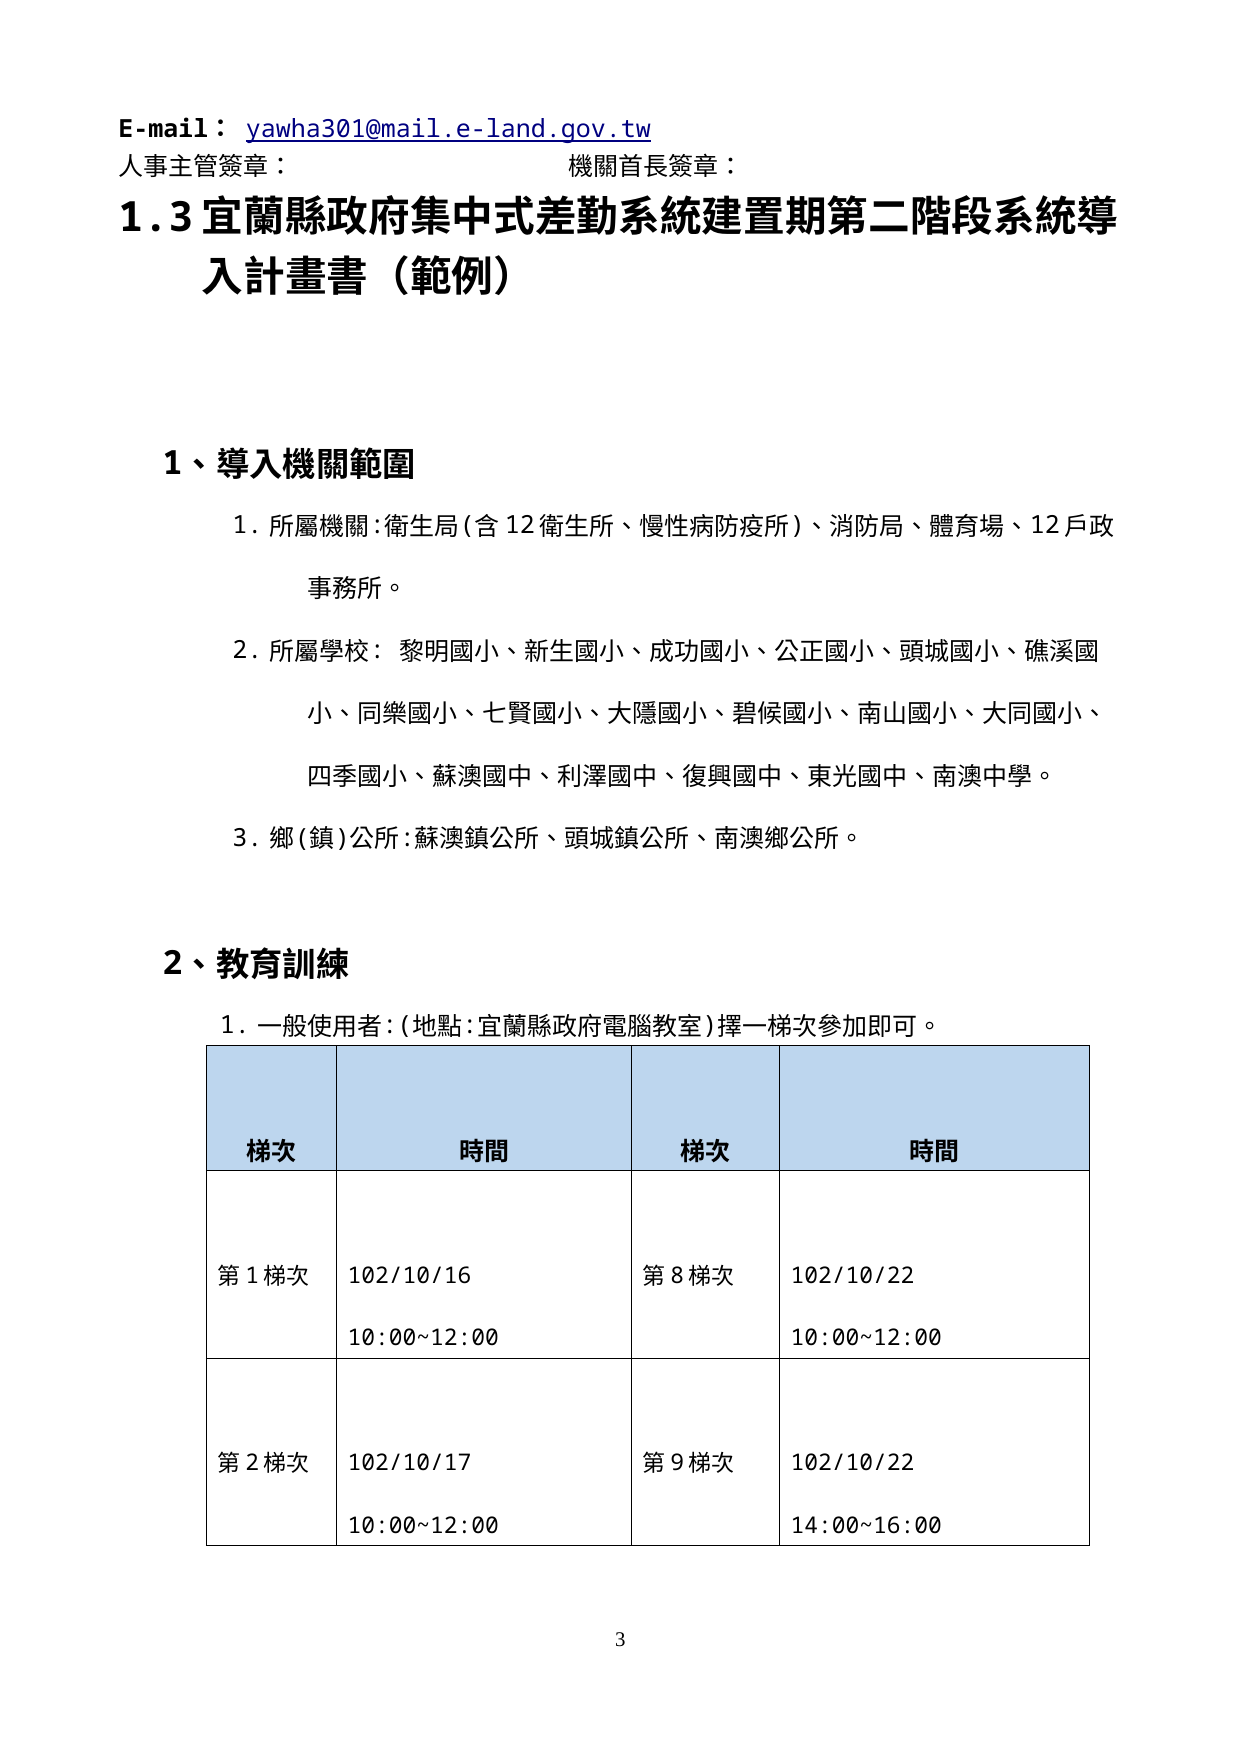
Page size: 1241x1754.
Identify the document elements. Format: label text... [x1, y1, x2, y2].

table_cell 102/10/22 14:00~16:00 [780, 1359, 1089, 1545]
table_header 梯次 [632, 1046, 779, 1170]
text 人事主管簽章： 機關首長簽章： [118, 145, 1122, 183]
table_cell 第2梯次 [207, 1359, 336, 1545]
table_cell 102/10/16 10:00~12:00 [337, 1171, 631, 1358]
table_header 時間 [337, 1046, 631, 1170]
table_cell 102/10/17 10:00~12:00 [337, 1359, 631, 1545]
table_header 梯次 [207, 1046, 336, 1170]
table_header 時間 [780, 1046, 1089, 1170]
table_cell 第9梯次 [632, 1359, 779, 1545]
table_cell 第1梯次 [207, 1171, 336, 1358]
list 導入機關範圍 [162, 420, 1122, 483]
list 所屬學校: 黎明國小、新生國小、成功國小、公正國小、頭城國小、礁溪國小、同樂國小、七賢國小、大隱國小、碧候國小、南山國小、大同國小、四季國小、蘇澳國中、利澤國中、復興國中、東光國中、南澳中學。 [232, 608, 1122, 795]
text E-mail： yawha301@mail.e-land.gov.tw [118, 108, 1122, 145]
text 1.3宜蘭縣政府集中式差勤系統建置期第二階段系統導入計畫書（範例） [118, 183, 1122, 303]
list 鄉(鎮)公所:蘇澳鎮公所、頭城鎮公所、南澳鄉公所。 [232, 795, 1122, 920]
list 一般使用者:(地點:宜蘭縣政府電腦教室)擇一梯次參加即可。 [219, 983, 1122, 1045]
list 教育訓練 [162, 920, 1122, 983]
table_cell 第8梯次 [632, 1171, 779, 1358]
table_cell 102/10/22 10:00~12:00 [780, 1171, 1089, 1358]
list 所屬機關:衛生局(含12衛生所、慢性病防疫所)、消防局、體育場、12戶政事務所。 [232, 483, 1122, 608]
